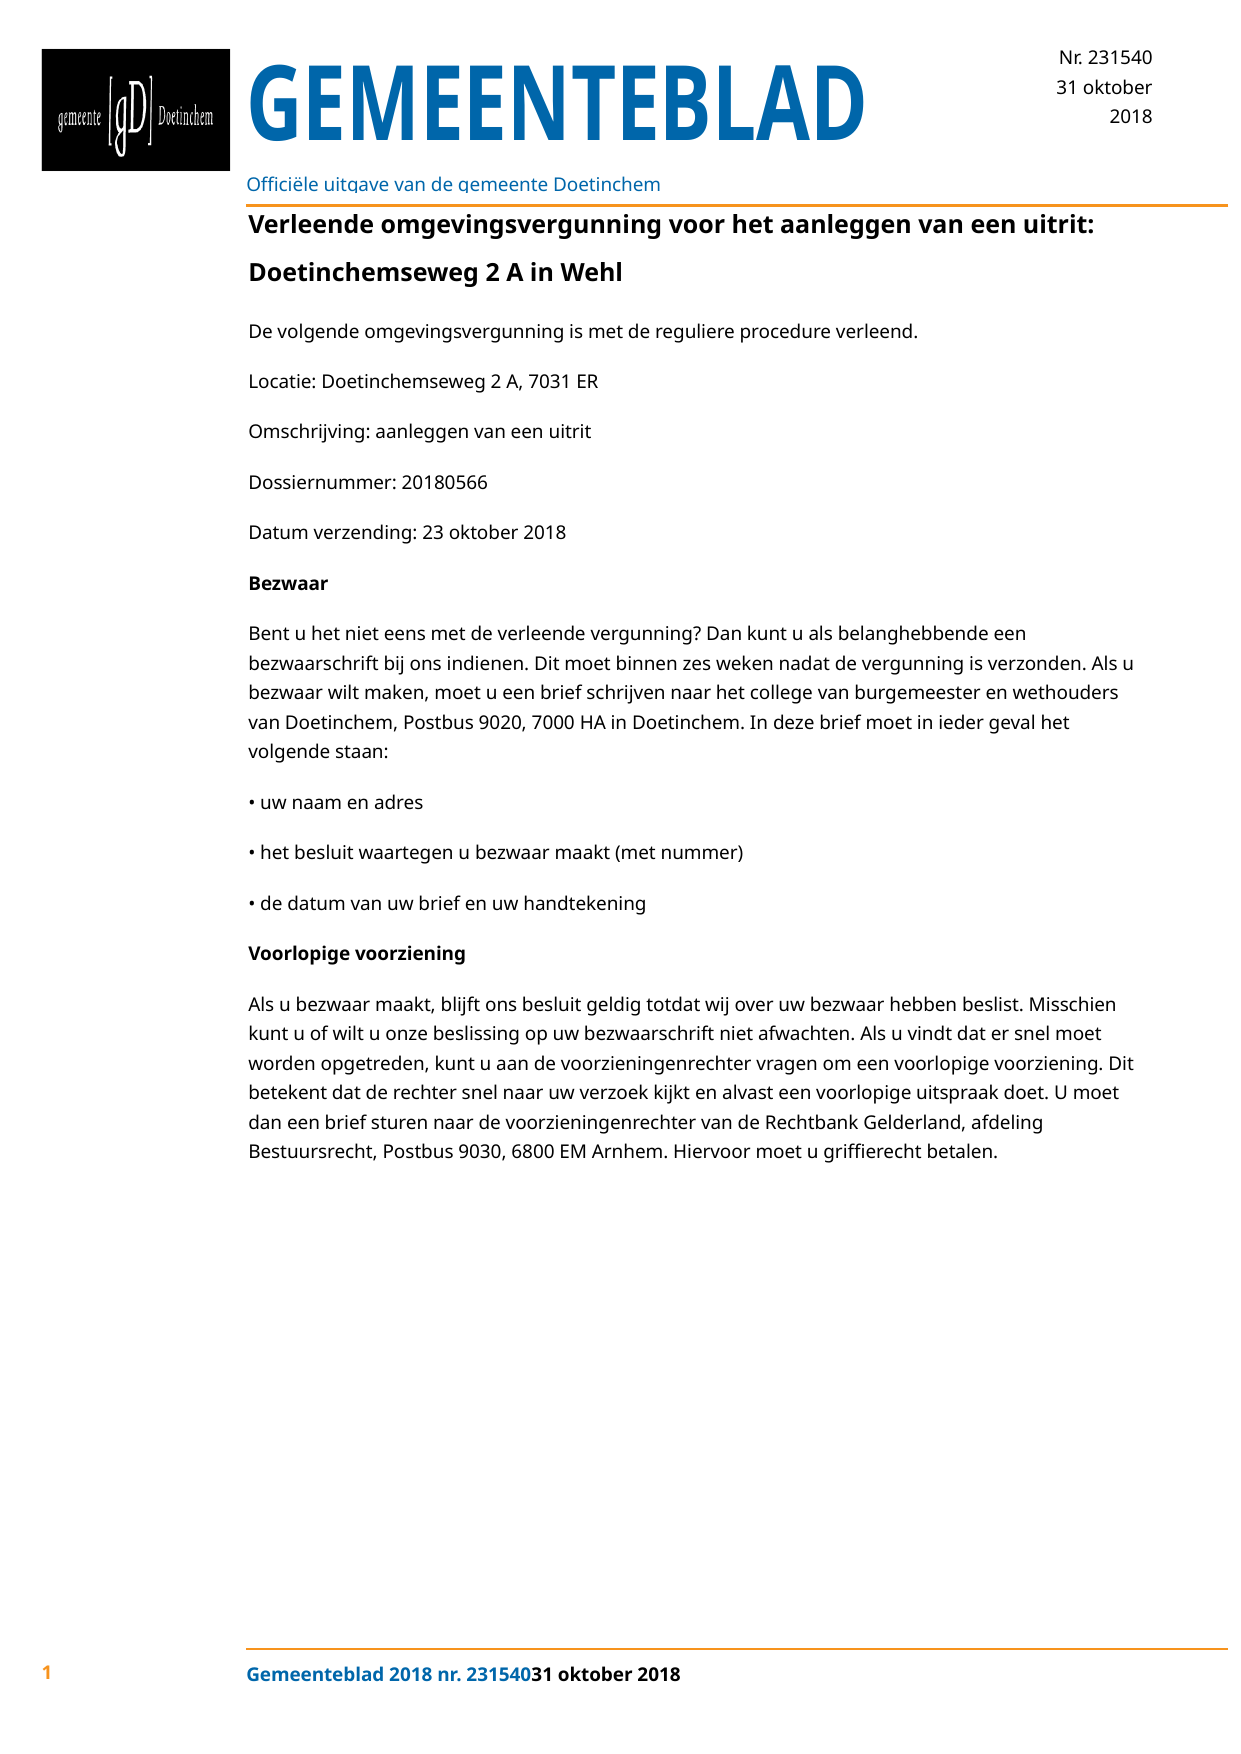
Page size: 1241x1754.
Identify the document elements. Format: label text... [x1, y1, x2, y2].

text Locatie: Doetinchemseweg 2 A, 7031 ER [248, 368, 1152, 394]
text Omschrijving: aanleggen van een uitrit [248, 419, 1152, 444]
text Bezwaar [248, 570, 1152, 596]
text Als u bezwaar maakt, blijft ons besluit geldig totdat wij over uw bezwaar hebben beslist. Misschien kunt u of wilt u onze beslissing op uw bezwaarschrift niet afwachten. Als u vindt dat er snel moet worden opgetreden, kunt u aan de voorzieningenrechter vragen om een voorlopige voorziening. Dit betekent dat de rechter snel naar uw verzoek kijkt en alvast een voorlopige uitspraak doet. U moet dan een brief sturen naar de voorzieningenrechter van de Rechtbank Gelderland, afdeling Bestuursrecht, Postbus 9030, 6800 EM Arnhem. Hiervoor moet u griffierecht betalen. [248, 991, 1152, 1164]
text • het besluit waartegen u bezwaar maakt (met nummer) [248, 839, 1152, 865]
text • uw naam en adres [248, 789, 1152, 815]
text • de datum van uw brief en uw handtekening [248, 890, 1152, 916]
text Verleende omgevingsvergunning voor het aanleggen van een uitrit: Doetinchemseweg 2 A in Wehl [248, 207, 1152, 288]
text Bent u het niet eens met de verleende vergunning? Dan kunt u als belanghebbende een bezwaarschrift bij ons indienen. Dit moet binnen zes weken nadat de vergunning is verzonden. Als u bezwaar wilt maken, moet u een brief schrijven naar het college van burgemeester en wethouders van Doetinchem, Postbus 9020, 7000 HA in Doetinchem. In deze brief moet in ieder geval het volgende staan: [248, 620, 1152, 764]
text Voorlopige voorziening [248, 940, 1152, 966]
text Datum verzending: 23 oktober 2018 [248, 519, 1152, 545]
text Dossiernummer: 20180566 [248, 469, 1152, 495]
text De volgende omgevingsvergunning is met de reguliere procedure verleend. [248, 318, 1152, 344]
picture [41, 47, 231, 172]
